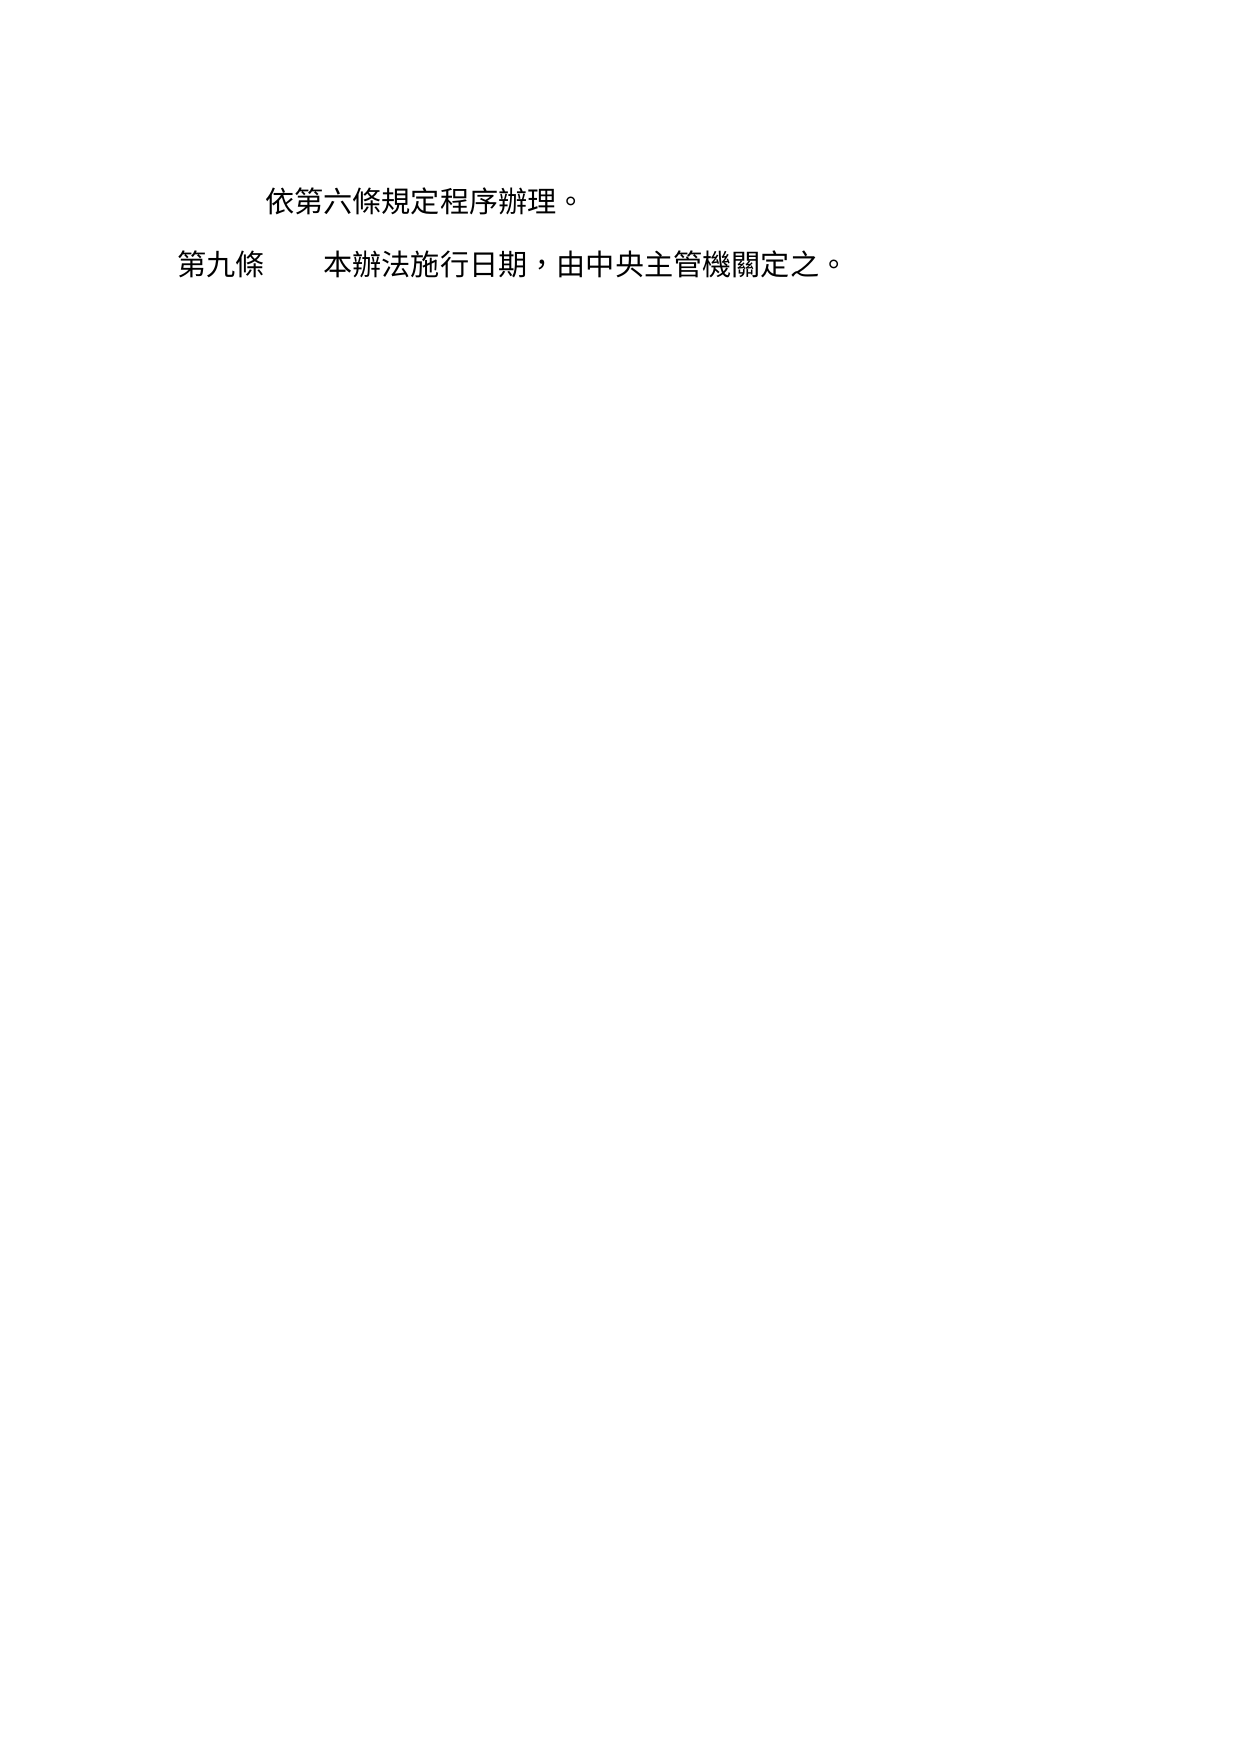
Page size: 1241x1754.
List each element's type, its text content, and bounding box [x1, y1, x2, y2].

text 第九條 本辦法施行日期，由中央主管機關定之。 [177, 221, 1092, 283]
text 中央主管機關於接獲疑似變異點相關資訊，經確認變異點後，依第六條規定程序辦理。 [265, 158, 1092, 221]
